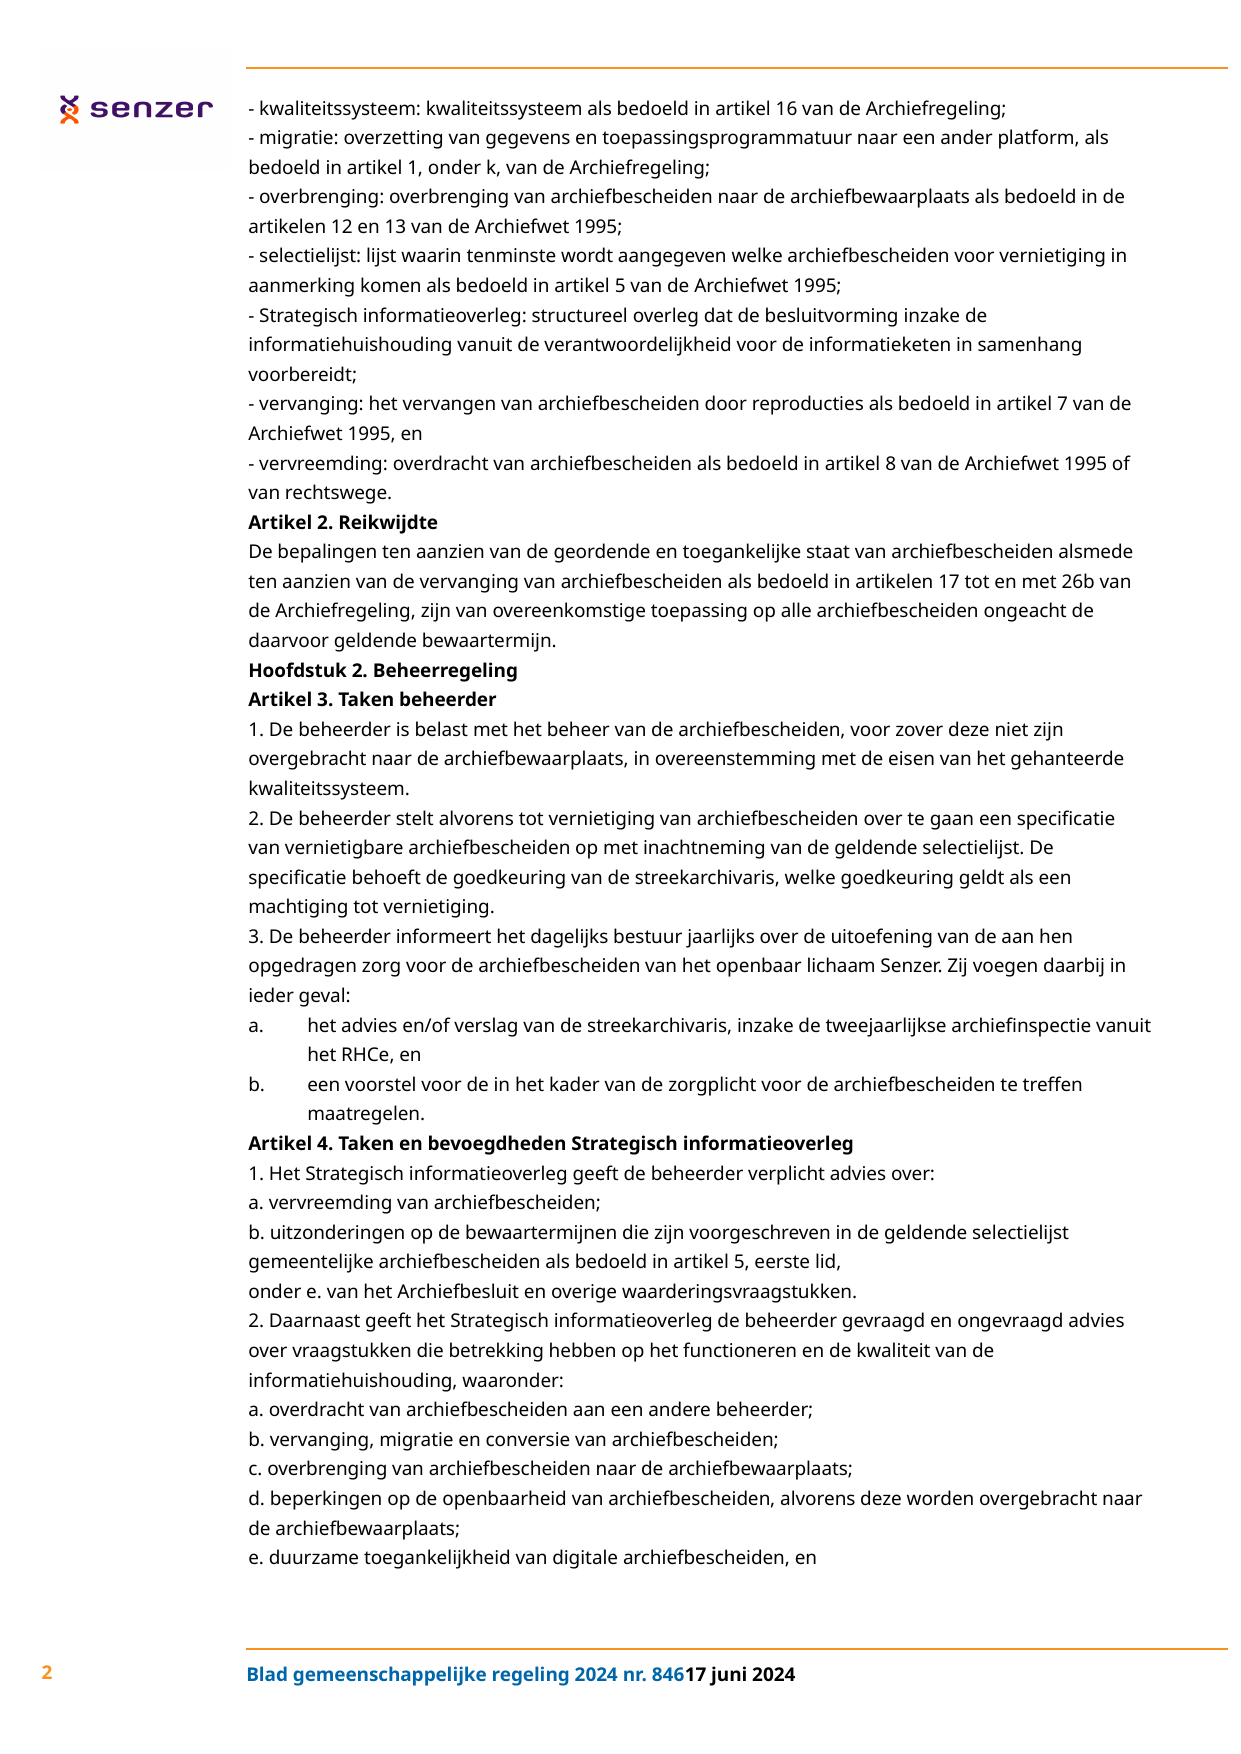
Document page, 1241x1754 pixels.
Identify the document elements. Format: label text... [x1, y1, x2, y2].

text b. uitzonderingen op de bewaartermijnen die zijn voorgeschreven in de geldende selectielijst gemeentelijke archiefbescheiden als bedoeld in artikel 5, eerste lid, [248, 1219, 1152, 1274]
text - vervreemding: overdracht van archiefbescheiden als bedoeld in artikel 8 van de Archiefwet 1995 of van rechtswege. [248, 450, 1152, 505]
text 1. De beheerder is belast met het beheer van de archiefbescheiden, voor zover deze niet zijn overgebracht naar de archiefbewaarplaats, in overeenstemming met de eisen van het gehanteerde kwaliteitssysteem. [248, 716, 1152, 801]
text Hoofdstuk 2. Beheerregeling [248, 657, 1152, 683]
text 2. De beheerder stelt alvorens tot vernietiging van archiefbescheiden over te gaan een specificatie van vernietigbare archiefbescheiden op met inachtneming van de geldende selectielijst. De specificatie behoeft de goedkeuring van de streekarchivaris, welke goedkeuring geldt als een machtiging tot vernietiging. [248, 805, 1152, 919]
text 3. De beheerder informeert het dagelijks bestuur jaarlijks over de uitoefening van de aan hen opgedragen zorg voor de archiefbescheiden van het openbaar lichaam Senzer. Zij voegen daarbij in ieder geval: [248, 923, 1152, 1008]
text 2. Daarnaast geeft het Strategisch informatieoverleg de beheerder gevraagd en ongevraagd advies over vraagstukken die betrekking hebben op het functioneren en de kwaliteit van de informatiehuishouding, waaronder: [248, 1308, 1152, 1393]
text - selectielijst: lijst waarin tenminste wordt aangegeven welke archiefbescheiden voor vernietiging in aanmerking komen als bedoeld in artikel 5 van de Archiefwet 1995; [248, 243, 1152, 298]
text - migratie: overzetting van gegevens en toepassingsprogrammatuur naar een ander platform, als bedoeld in artikel 1, onder k, van de Archiefregeling; [248, 124, 1152, 180]
text - Strategisch informatieoverleg: structureel overleg dat de besluitvorming inzake de informatiehuishouding vanuit de verantwoordelijkheid voor de informatieketen in samenhang voorbereidt; [248, 302, 1152, 387]
picture [41, 47, 231, 172]
text Artikel 2. Reikwijdte [248, 509, 1152, 535]
text Artikel 4. Taken en bevoegdheden Strategisch informatieoverleg [248, 1130, 1152, 1156]
text 1. Het Strategisch informatieoverleg geeft de beheerder verplicht advies over: [248, 1160, 1152, 1186]
text a. overdracht van archiefbescheiden aan een andere beheerder; [248, 1396, 1152, 1422]
text - vervanging: het vervangen van archiefbescheiden door reproducties als bedoeld in artikel 7 van de Archiefwet 1995, en [248, 391, 1152, 446]
text b. vervanging, migratie en conversie van archiefbescheiden; [248, 1426, 1152, 1452]
text d. beperkingen op de openbaarheid van archiefbescheiden, alvorens deze worden overgebracht naar de archiefbewaarplaats; [248, 1485, 1152, 1541]
text - kwaliteitssysteem: kwaliteitssysteem als bedoeld in artikel 16 van de Archiefregeling; [248, 95, 1152, 121]
text - overbrenging: overbrenging van archiefbescheiden naar de archiefbewaarplaats als bedoeld in de artikelen 12 en 13 van de Archiefwet 1995; [248, 183, 1152, 239]
text c. overbrenging van archiefbescheiden naar de archiefbewaarplaats; [248, 1456, 1152, 1481]
text e. duurzame toegankelijkheid van digitale archiefbescheiden, en [248, 1544, 1152, 1570]
text Artikel 3. Taken beheerder [248, 686, 1152, 712]
text a. vervreemding van archiefbescheiden; [248, 1189, 1152, 1215]
list het advies en/of verslag van de streekarchivaris, inzake de tweejaarlijkse archiefinspectie vanuit het RHCe, en [248, 1012, 1152, 1067]
list een voorstel voor de in het kader van de zorgplicht voor de archiefbescheiden te treffen maatregelen. [248, 1071, 1152, 1126]
text onder e. van het Archiefbesluit en overige waarderingsvraagstukken. [248, 1278, 1152, 1304]
text De bepalingen ten aanzien van de geordende en toegankelijke staat van archiefbescheiden alsmede ten aanzien van de vervanging van archiefbescheiden als bedoeld in artikelen 17 tot en met 26b van de Archiefregeling, zijn van overeenkomstige toepassing op alle archiefbescheiden ongeacht de daarvoor geldende bewaartermijn. [248, 538, 1152, 653]
